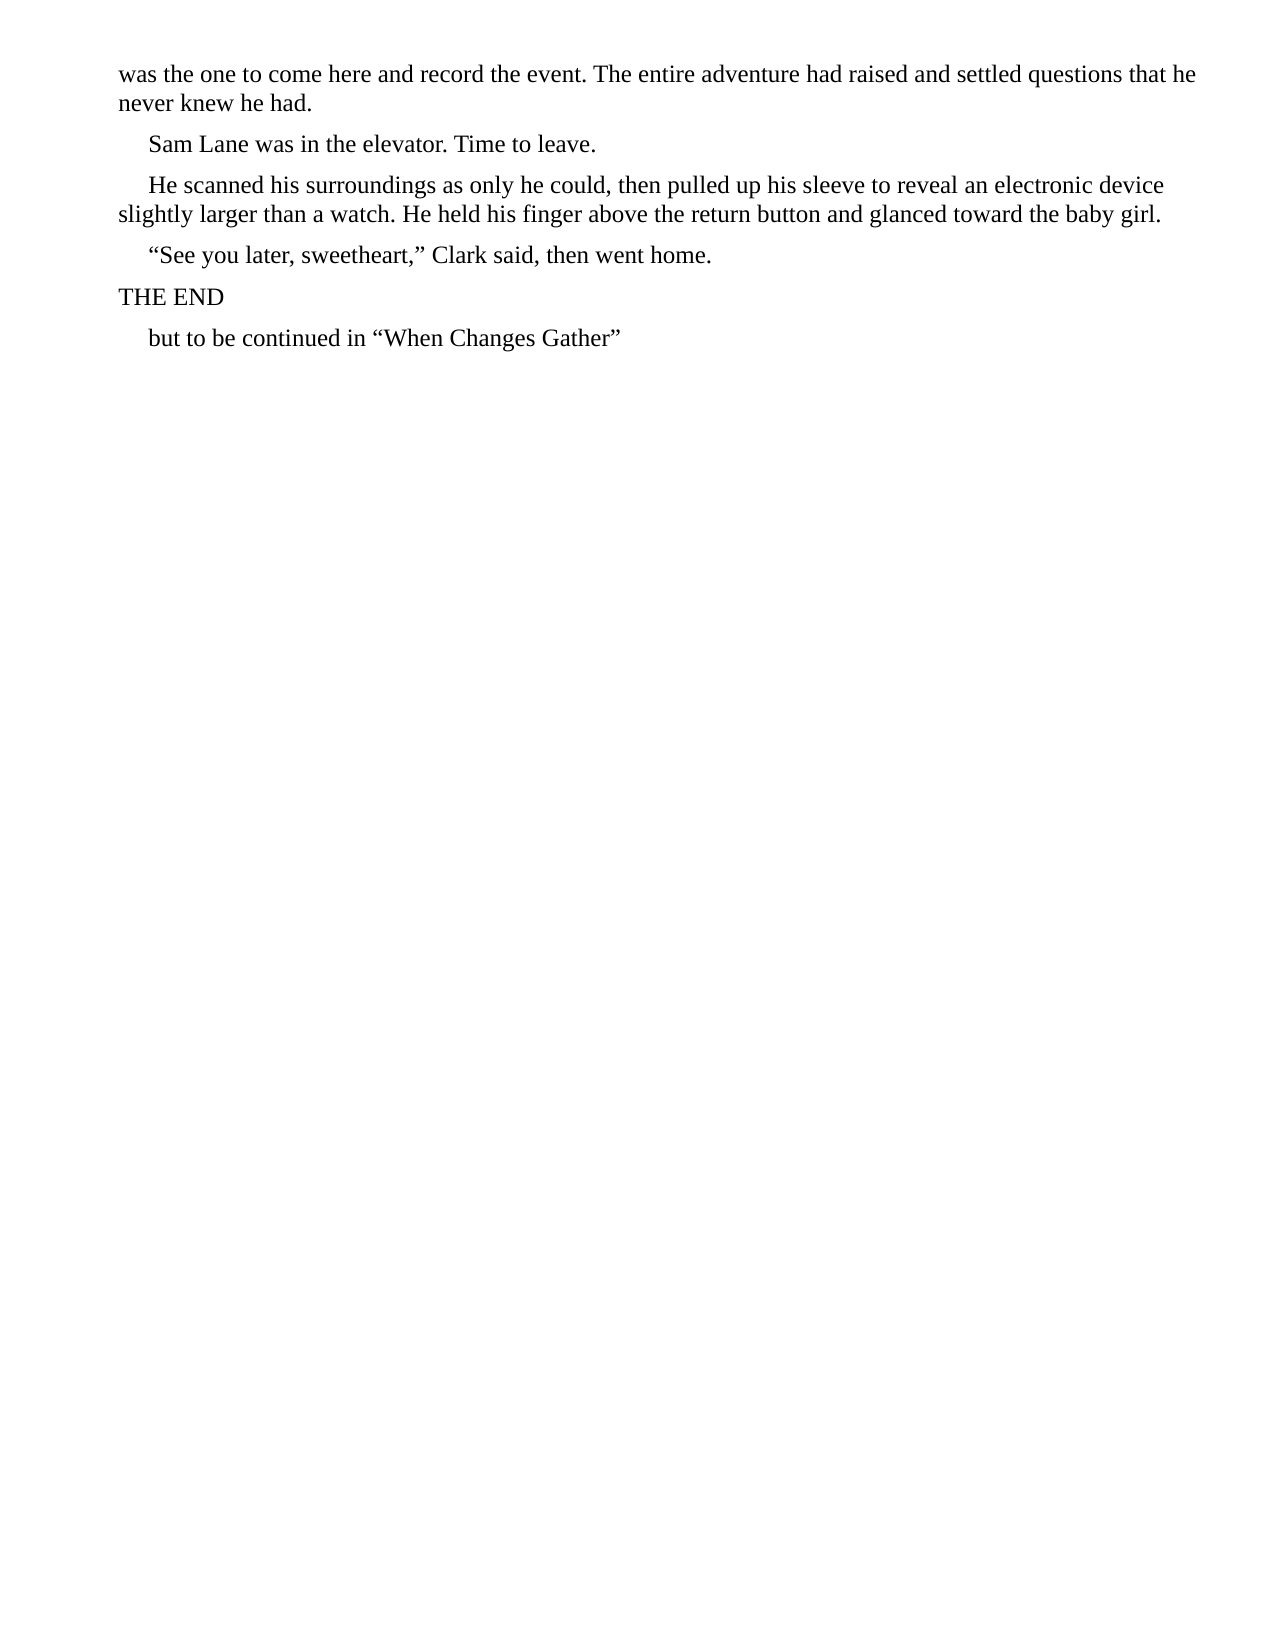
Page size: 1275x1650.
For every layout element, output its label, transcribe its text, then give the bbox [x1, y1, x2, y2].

text “See you later, sweetheart,” Clark said, then went home. [118, 240, 1216, 269]
text Sam Lane was in the elevator. Time to leave. [118, 129, 1216, 158]
text but to be continued in “When Changes Gather” [118, 323, 1216, 352]
text THE END [118, 282, 1216, 310]
text was the one to come here and record the event. The entire adventure had raised and settled questions that he never knew he had. [118, 59, 1216, 117]
text He scanned his surroundings as only he could, then pulled up his sleeve to reveal an electronic device slightly larger than a watch. He held his finger above the return button and glanced toward the baby girl. [118, 170, 1216, 228]
